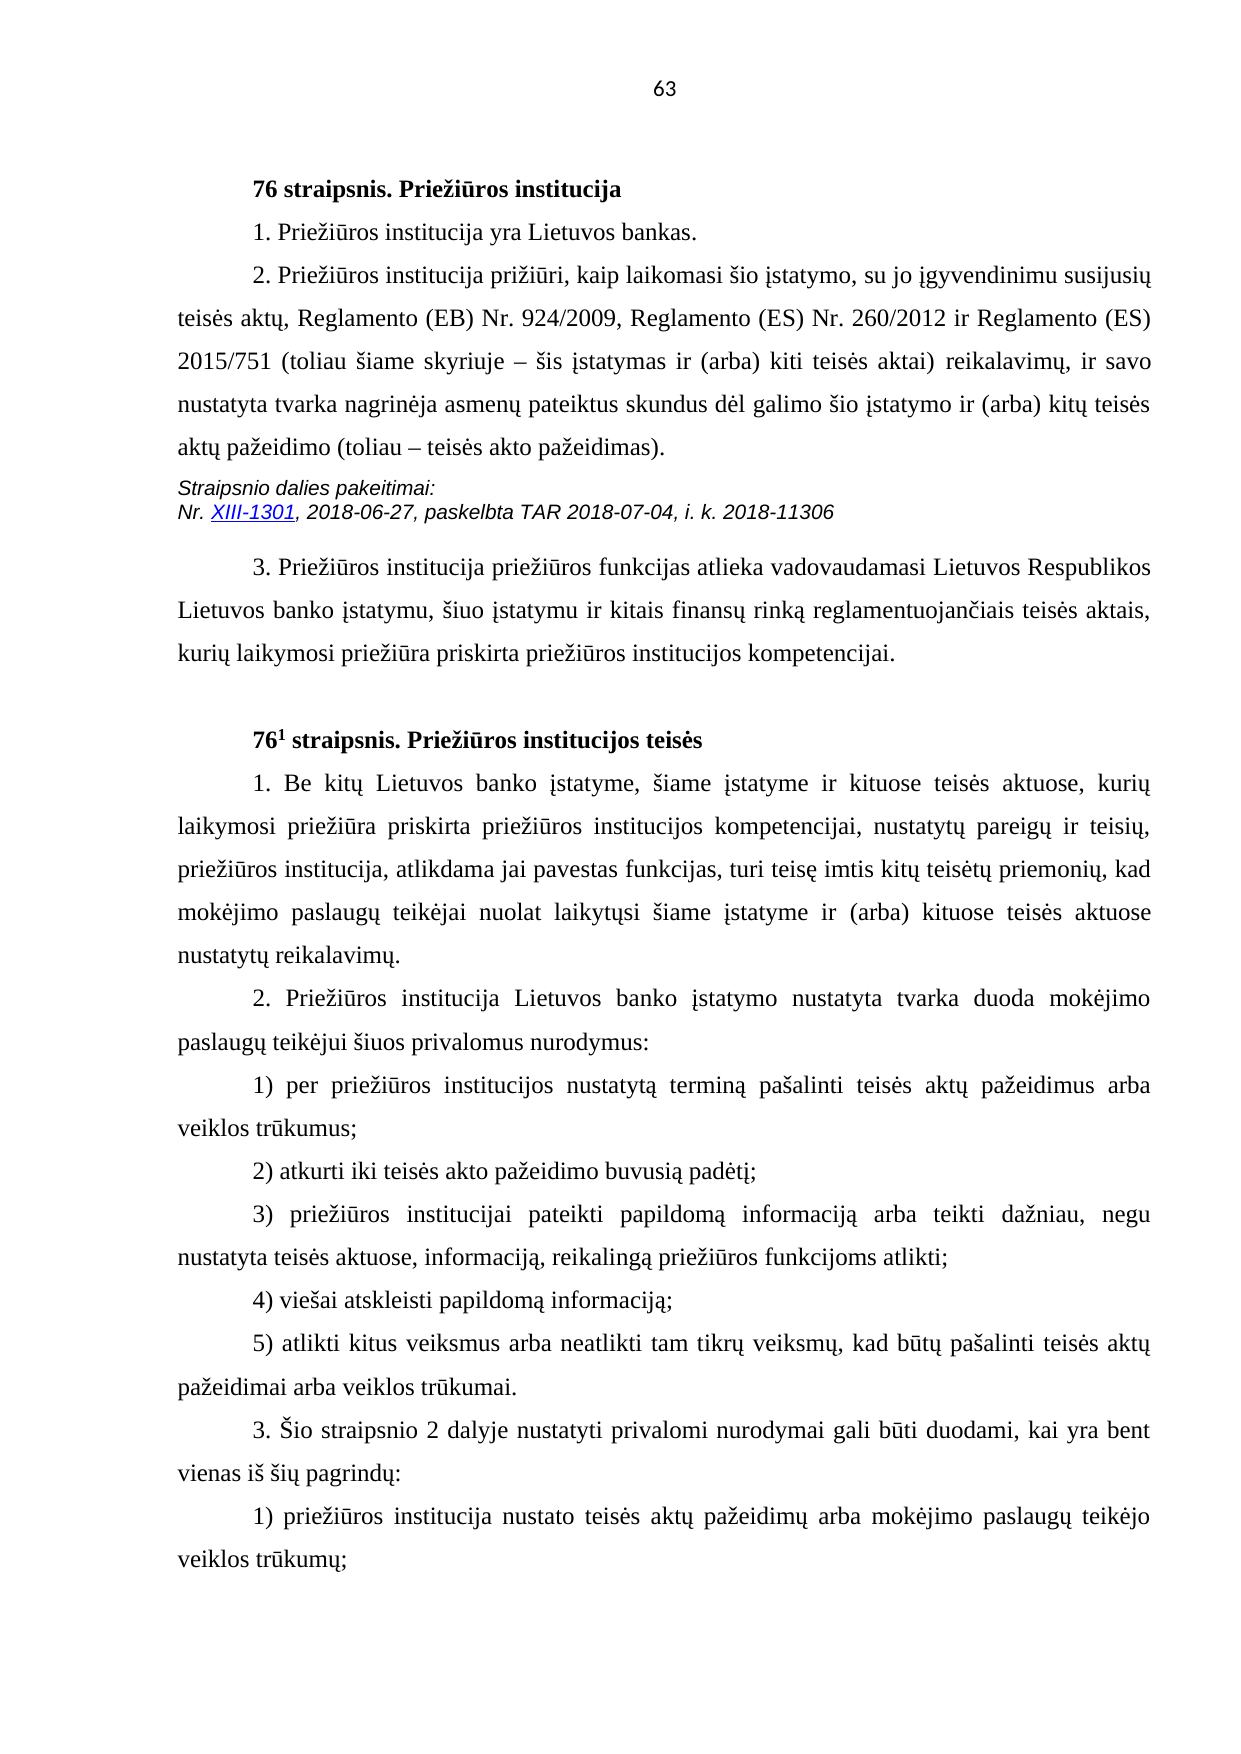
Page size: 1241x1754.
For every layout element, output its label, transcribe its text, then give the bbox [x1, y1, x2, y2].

text 2. Priežiūros institucija prižiūri, kaip laikomasi šio įstatymo, su jo įgyvendinimu susijusių teisės aktų, Reglamento (EB) Nr. 924/2009, Reglamento (ES) Nr. 260/2012 ir Reglamento (ES) 2015/751 (toliau šiame skyriuje – šis įstatymas ir (arba) kiti teisės aktai) reikalavimų, ir savo nustatyta tvarka nagrinėja asmenų pateiktus skundus dėl galimo šio įstatymo ir (arba) kitų teisės aktų pažeidimo (toliau – teisės akto pažeidimas). [177, 260, 1152, 461]
text Straipsnio dalies pakeitimai: [177, 476, 1152, 499]
text 5) atlikti kitus veiksmus arba neatlikti tam tikrų veiksmų, kad būtų pašalinti teisės aktų pažeidimai arba veiklos trūkumai. [177, 1328, 1152, 1400]
text 761 straipsnis. Priežiūros institucijos teisės [177, 725, 1152, 753]
text 1. Priežiūros institucija yra Lietuvos bankas. [177, 217, 1152, 246]
text Nr. XIII-1301, 2018-06-27, paskelbta TAR 2018-07-04, i. k. 2018-11306 [177, 499, 1152, 523]
text 3. Šio straipsnio 2 dalyje nustatyti privalomi nurodymai gali būti duodami, kai yra bent vienas iš šių pagrindų: [177, 1415, 1152, 1487]
text 1) priežiūros institucija nustato teisės aktų pažeidimų arba mokėjimo paslaugų teikėjo veiklos trūkumų; [177, 1501, 1152, 1573]
text 4) viešai atskleisti papildomą informaciją; [177, 1285, 1152, 1314]
text 2) atkurti iki teisės akto pažeidimo buvusią padėtį; [177, 1156, 1152, 1185]
text 1. Be kitų Lietuvos banko įstatyme, šiame įstatyme ir kituose teisės aktuose, kurių laikymosi priežiūra priskirta priežiūros institucijos kompetencijai, nustatytų pareigų ir teisių, priežiūros institucija, atlikdama jai pavestas funkcijas, turi teisę imtis kitų teisėtų priemonių, kad mokėjimo paslaugų teikėjai nuolat laikytųsi šiame įstatyme ir (arba) kituose teisės aktuose nustatytų reikalavimų. [177, 768, 1152, 969]
text 1) per priežiūros institucijos nustatytą terminą pašalinti teisės aktų pažeidimus arba veiklos trūkumus; [177, 1070, 1152, 1142]
text 2. Priežiūros institucija Lietuvos banko įstatymo nustatyta tvarka duoda mokėjimo paslaugų teikėjui šiuos privalomus nurodymus: [177, 983, 1152, 1055]
text 3. Priežiūros institucija priežiūros funkcijas atlieka vadovaudamasi Lietuvos Respublikos Lietuvos banko įstatymu, šiuo įstatymu ir kitais finansų rinką reglamentuojančiais teisės aktais, kurių laikymosi priežiūra priskirta priežiūros institucijos kompetencijai. [177, 552, 1152, 667]
text 76 straipsnis. Priežiūros institucija [177, 174, 1152, 202]
text 3) priežiūros institucijai pateikti papildomą informaciją arba teikti dažniau, negu nustatyta teisės aktuose, informaciją, reikalingą priežiūros funkcijoms atlikti; [177, 1199, 1152, 1271]
